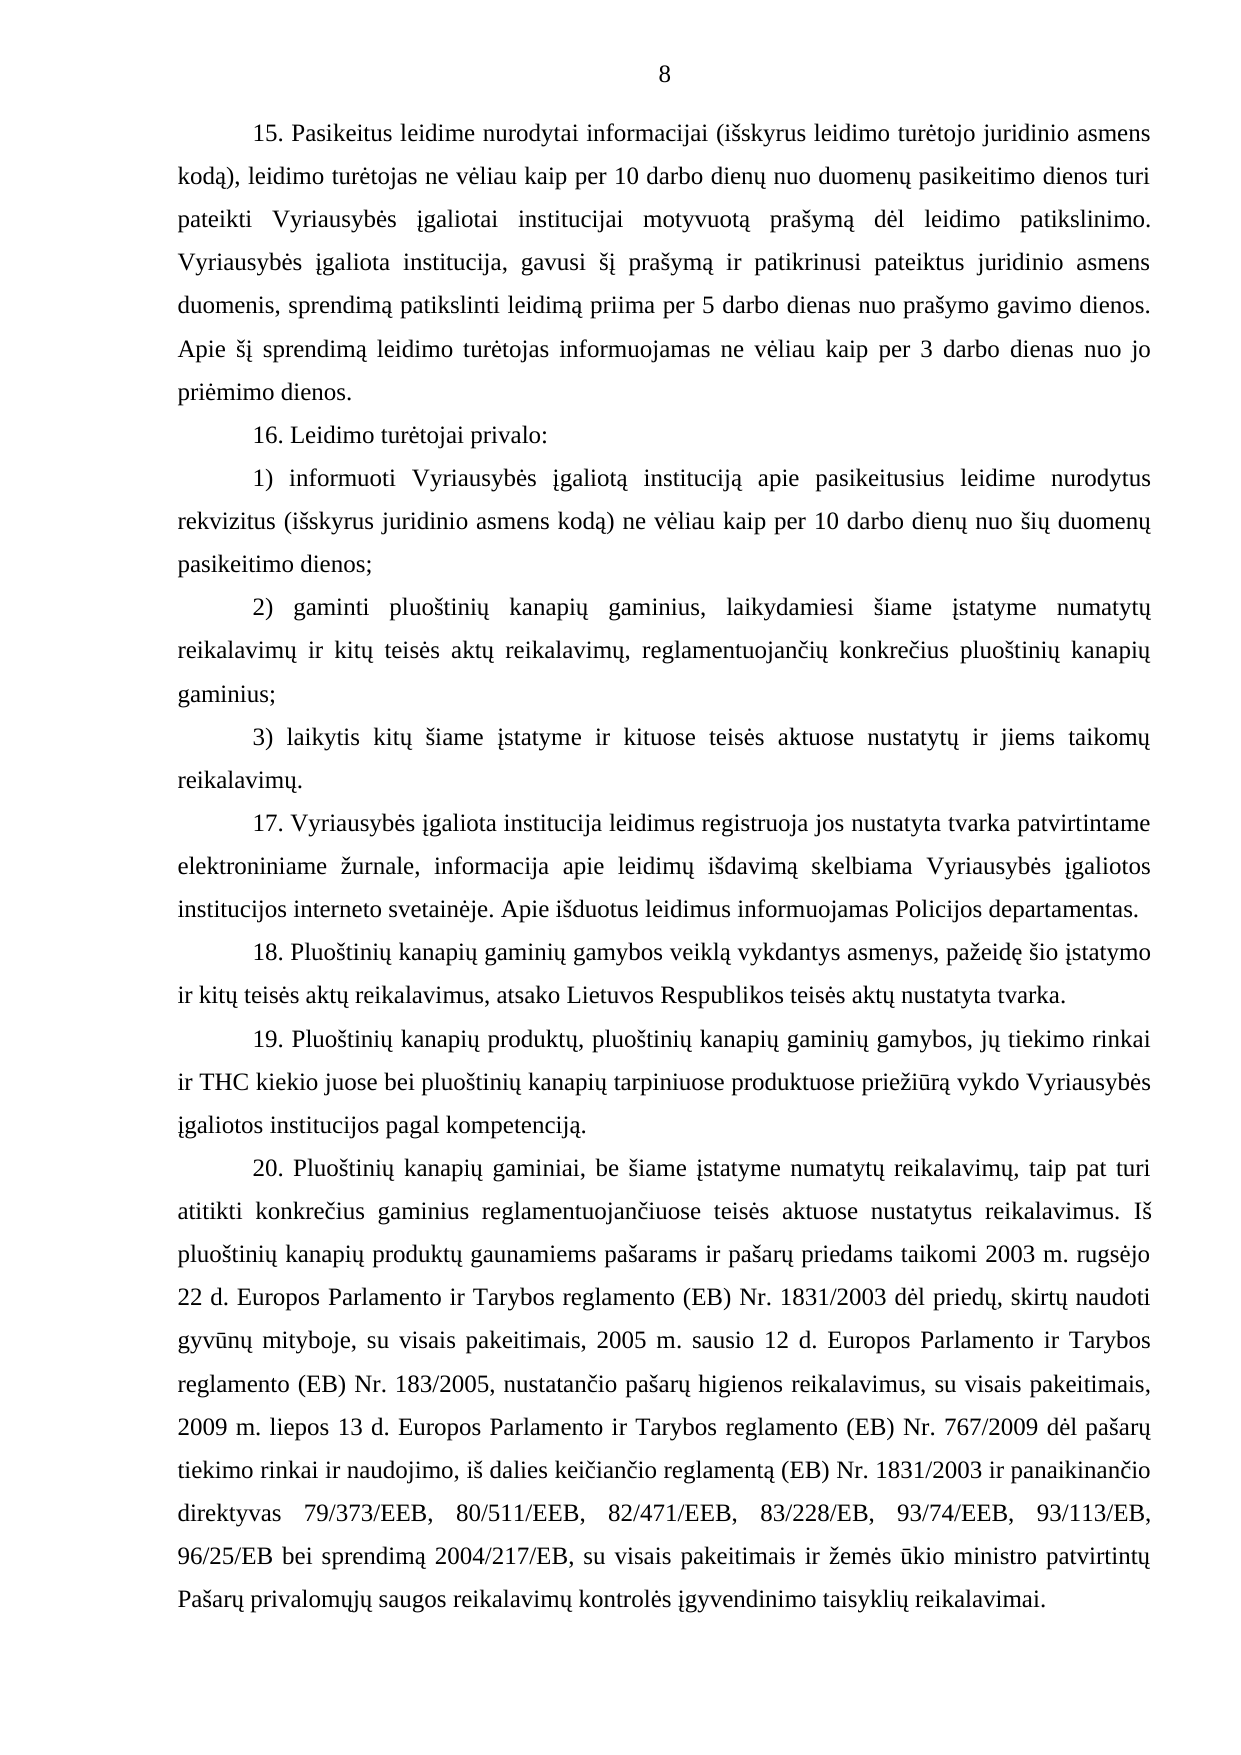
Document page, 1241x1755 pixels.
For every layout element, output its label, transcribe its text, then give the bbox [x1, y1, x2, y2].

text 15. Pasikeitus leidime nurodytai informacijai (išskyrus leidimo turėtojo juridinio asmens kodą), leidimo turėtojas ne vėliau kaip per 10 darbo dienų nuo duomenų pasikeitimo dienos turi pateikti Vyriausybės įgaliotai institucijai motyvuotą prašymą dėl leidimo patikslinimo. Vyriausybės įgaliota institucija, gavusi šį prašymą ir patikrinusi pateiktus juridinio asmens duomenis, sprendimą patikslinti leidimą priima per 5 darbo dienas nuo prašymo gavimo dienos. Apie šį sprendimą leidimo turėtojas informuojamas ne vėliau kaip per 3 darbo dienas nuo jo priėmimo dienos. [177, 118, 1152, 406]
text 2) gaminti pluoštinių kanapių gaminius, laikydamiesi šiame įstatyme numatytų reikalavimų ir kitų teisės aktų reikalavimų, reglamentuojančių konkrečius pluoštinių kanapių gaminius; [177, 592, 1152, 707]
text 18. Pluoštinių kanapių gaminių gamybos veiklą vykdantys asmenys, pažeidę šio įstatymo ir kitų teisės aktų reikalavimus, atsako Lietuvos Respublikos teisės aktų nustatyta tvarka. [177, 937, 1152, 1009]
text 3) laikytis kitų šiame įstatyme ir kituose teisės aktuose nustatytų ir jiems taikomų reikalavimų. [177, 722, 1152, 794]
text 17. Vyriausybės įgaliota institucija leidimus registruoja jos nustatyta tvarka patvirtintame elektroniniame žurnale, informacija apie leidimų išdavimą skelbiama Vyriausybės įgaliotos institucijos interneto svetainėje. Apie išduotus leidimus informuojamas Policijos departamentas. [177, 808, 1152, 923]
text 1) informuoti Vyriausybės įgaliotą instituciją apie pasikeitusius leidime nurodytus rekvizitus (išskyrus juridinio asmens kodą) ne vėliau kaip per 10 darbo dienų nuo šių duomenų pasikeitimo dienos; [177, 463, 1152, 578]
text 19. Pluoštinių kanapių produktų, pluoštinių kanapių gaminių gamybos, jų tiekimo rinkai ir THC kiekio juose bei pluoštinių kanapių tarpiniuose produktuose priežiūrą vykdo Vyriausybės įgaliotos institucijos pagal kompetenciją. [177, 1024, 1152, 1139]
text 20. Pluoštinių kanapių gaminiai, be šiame įstatyme numatytų reikalavimų, taip pat turi atitikti konkrečius gaminius reglamentuojančiuose teisės aktuose nustatytus reikalavimus. Iš pluoštinių kanapių produktų gaunamiems pašarams ir pašarų priedams taikomi 2003 m. rugsėjo 22 d. Europos Parlamento ir Tarybos reglamento (EB) Nr. 1831/2003 dėl priedų, skirtų naudoti gyvūnų mityboje, su visais pakeitimais, 2005 m. sausio 12 d. Europos Parlamento ir Tarybos reglamento (EB) Nr. 183/2005, nustatančio pašarų higienos reikalavimus, su visais pakeitimais, 2009 m. liepos 13 d. Europos Parlamento ir Tarybos reglamento (EB) Nr. 767/2009 dėl pašarų tiekimo rinkai ir naudojimo, iš dalies keičiančio reglamentą (EB) Nr. 1831/2003 ir panaikinančio direktyvas 79/373/EEB, 80/511/EEB, 82/471/EEB, 83/228/EB, 93/74/EEB, 93/113/EB, 96/25/EB bei sprendimą 2004/217/EB, su visais pakeitimais ir žemės ūkio ministro patvirtintų Pašarų privalomųjų saugos reikalavimų kontrolės įgyvendinimo taisyklių reikalavimai. [177, 1153, 1152, 1613]
text 16. Leidimo turėtojai privalo: [177, 420, 1152, 449]
